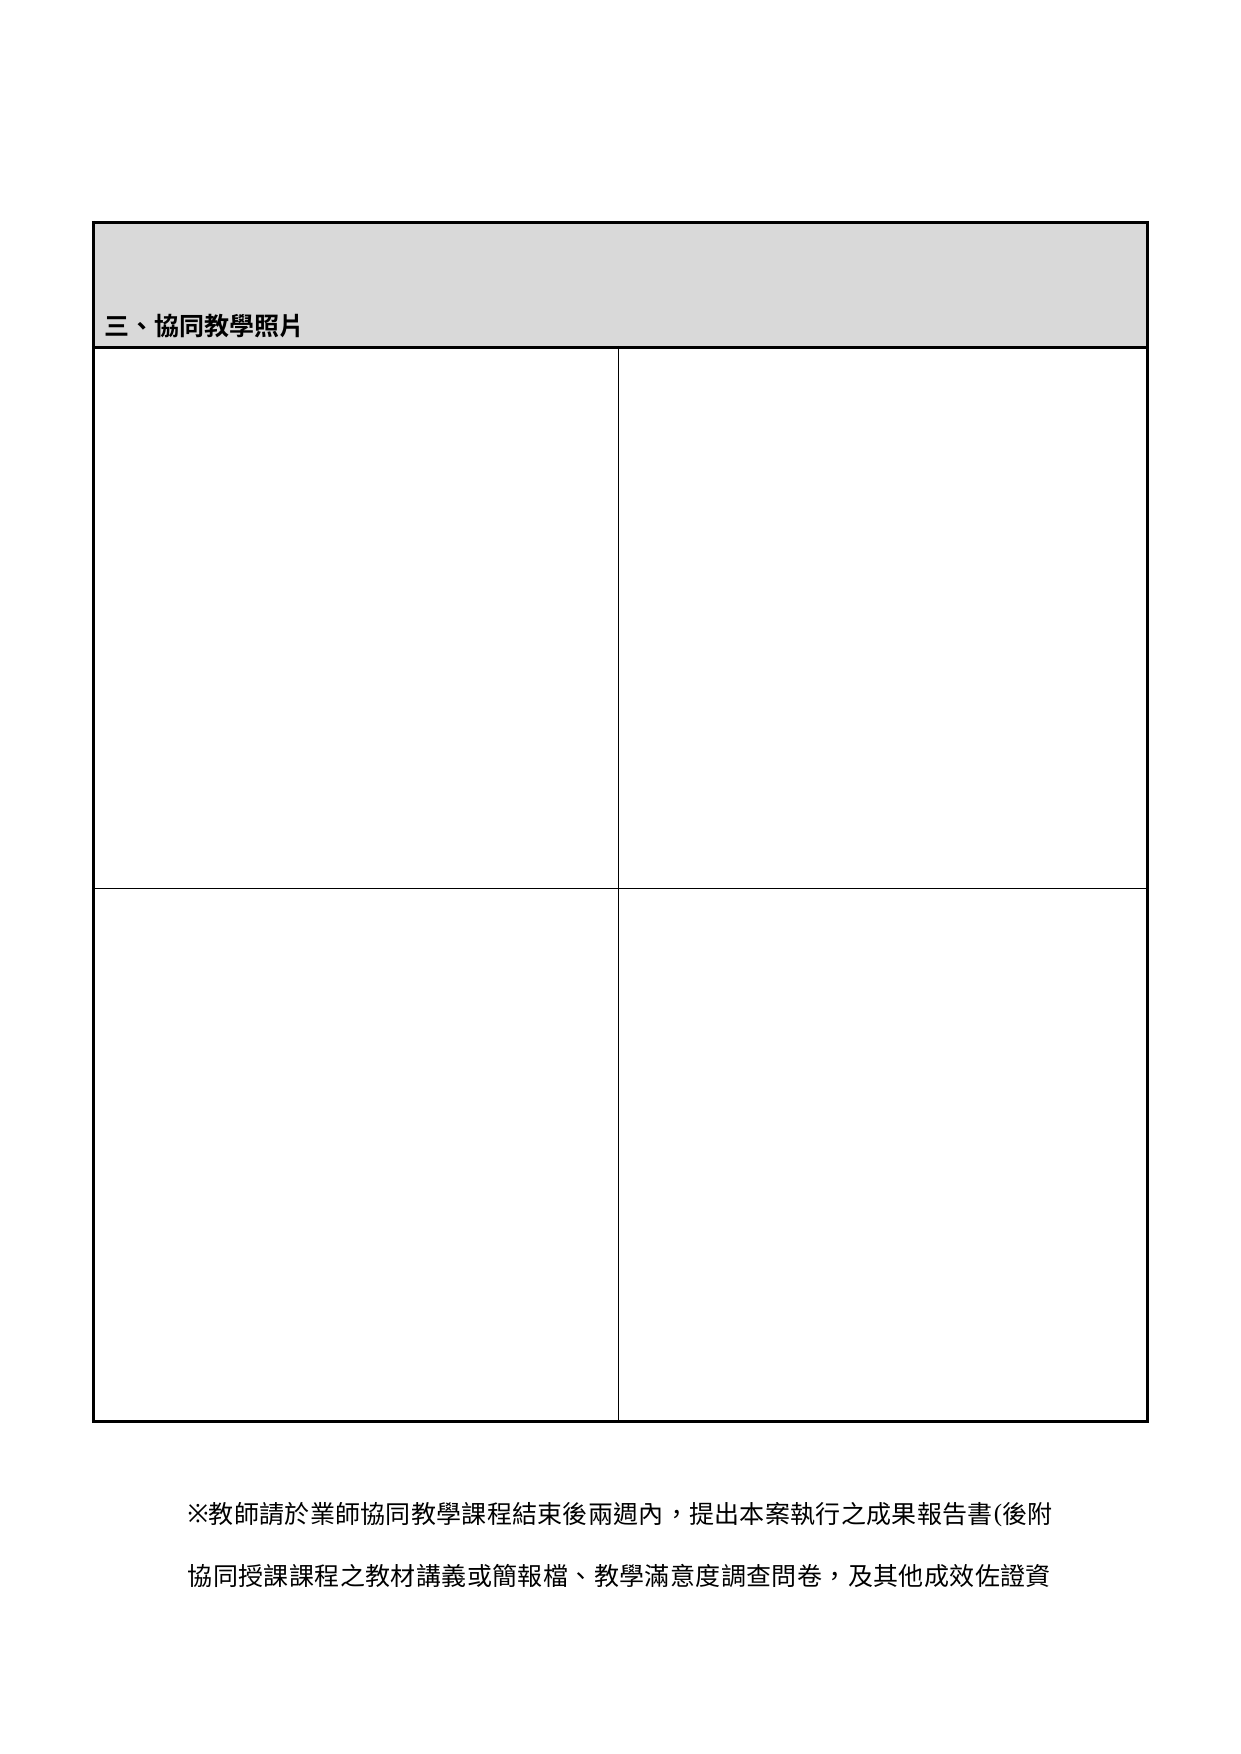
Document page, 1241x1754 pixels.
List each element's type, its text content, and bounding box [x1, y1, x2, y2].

table_header 三、協同教學照片 [95, 224, 1146, 346]
table_cell [619, 349, 1146, 888]
table_cell [95, 889, 618, 1420]
table_cell [95, 349, 618, 888]
table_cell [619, 889, 1146, 1420]
text ※教師請於業師協同教學課程結束後兩週內，提出本案執行之成果報告書(後附協同授課課程之教材講義或簡報檔、教學滿意度調查問卷，及其他成效佐證資 [187, 1471, 1053, 1596]
